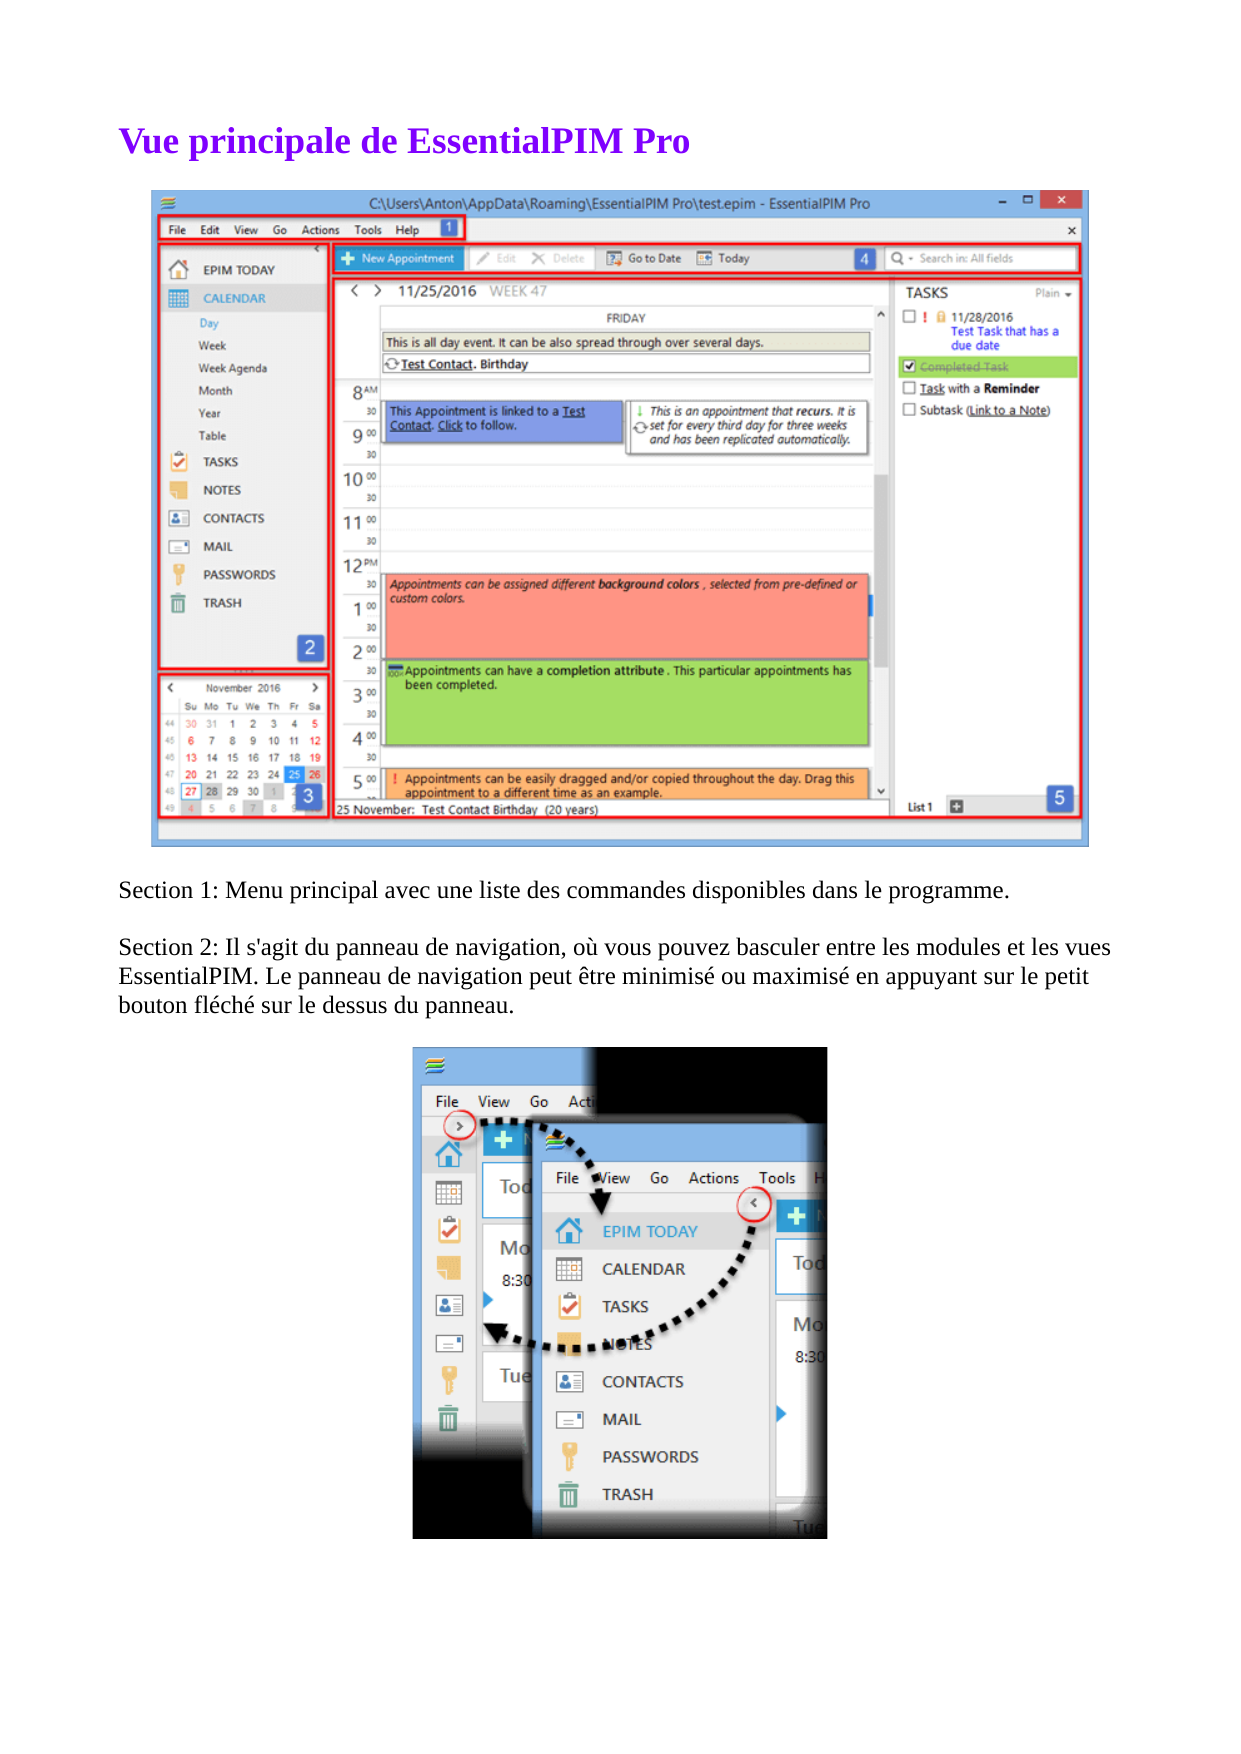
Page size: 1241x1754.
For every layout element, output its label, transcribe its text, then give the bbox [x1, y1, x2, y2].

picture [412, 1047, 828, 1539]
text Section 2: Il s'agit du panneau de navigation, où vous pouvez basculer entre les modules et les vues EssentialPIM. Le panneau de navigation peut être minimisé ou maximisé en appuyant sur le petit bouton fléché sur le dessus du panneau. [118, 932, 1122, 1019]
picture [151, 190, 1089, 847]
text Section 1: Menu principal avec une liste des commandes disponibles dans le programme. [118, 875, 1122, 904]
text Vue principale de EssentialPIM Pro [118, 118, 1122, 161]
